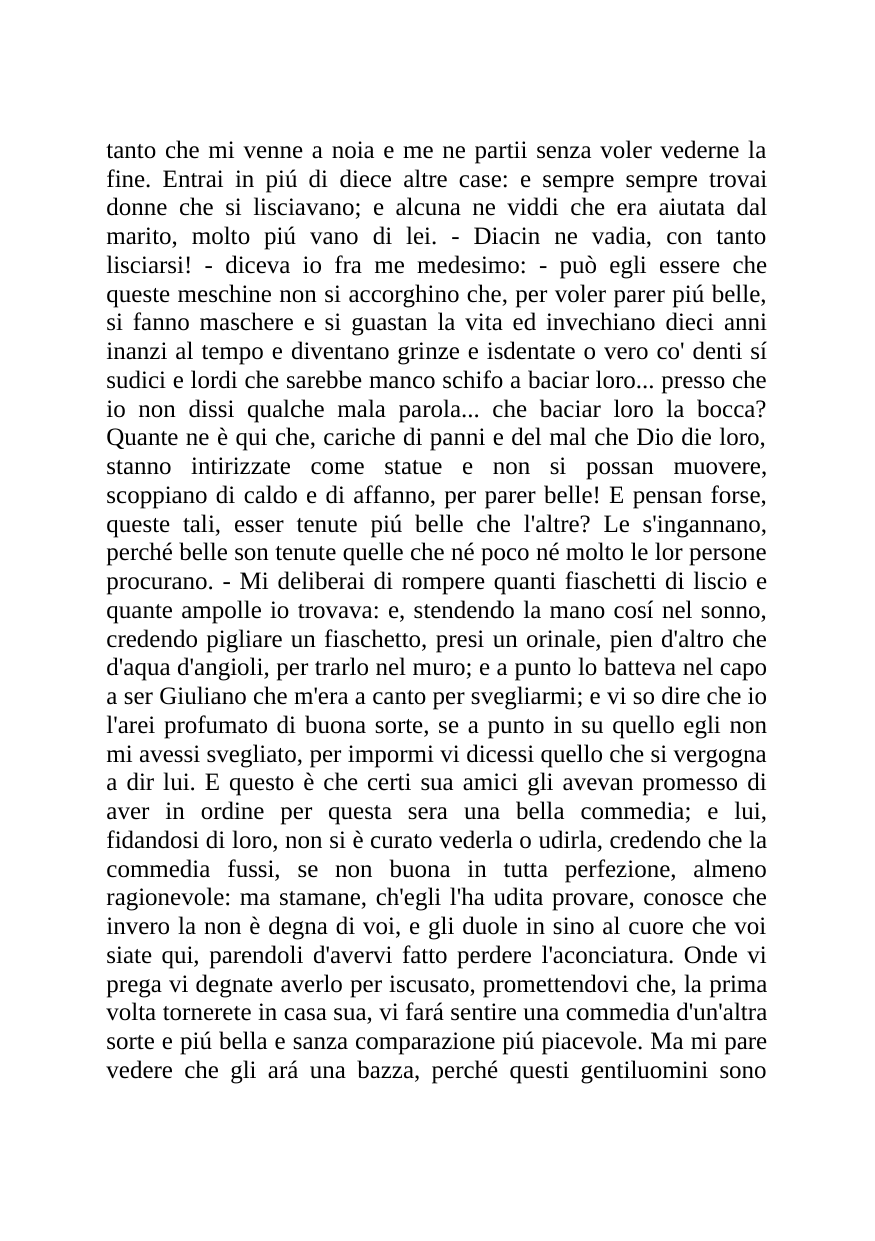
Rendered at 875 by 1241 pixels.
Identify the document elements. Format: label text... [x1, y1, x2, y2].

text tanto che mi venne a noia e me ne partii senza voler vederne la fine. Entrai in piú di diece altre case: e sempre sempre trovai donne che si lisciavano; e alcuna ne viddi che era aiutata dal marito, molto piú vano di lei. - Diacin ne vadia, con tanto lisciarsi! - diceva io fra me medesimo: - può egli essere che queste meschine non si accorghino che, per voler parer piú belle, si fanno maschere e si guastan la vita ed invechiano dieci anni inanzi al tempo e diventano grinze e isdentate o vero co' denti sí sudici e lordi che sarebbe manco schifo a baciar loro... presso che io non dissi qualche mala parola... che baciar loro la bocca? Quante ne è qui che, cariche di panni e del mal che Dio die loro, stanno intirizzate come statue e non si possan muovere, scoppiano di caldo e di affanno, per parer belle! E pensan forse, queste tali, esser tenute piú belle che l'altre? Le s'ingannano, perché belle son tenute quelle che né poco né molto le lor persone procurano. - Mi deliberai di rompere quanti fiaschetti di liscio e quante ampolle io trovava: e, stendendo la mano cosí nel sonno, credendo pigliare un fiaschetto, presi un orinale, pien d'altro che d'aqua d'angioli, per trarlo nel muro; e a punto lo batteva nel capo a ser Giuliano che m'era a canto per svegliarmi; e vi so dire che io l'arei profumato di buona sorte, se a punto in su quello egli non mi avessi svegliato, per impormi vi dicessi quello che si vergogna a dir lui. E questo è che certi sua amici gli avevan promesso di aver in ordine per questa sera una bella commedia; e lui, fidandosi di loro, non si è curato vederla o udirla, credendo che la commedia fussi, se non buona in tutta perfezione, almeno ragionevole: ma stamane, ch'egli l'ha udita provare, conosce che invero la non è degna di voi, e gli duole in sino al cuore che voi siate qui, parendoli d'avervi fatto perdere l'aconciatura. Onde vi prega vi degnate averlo per iscusato, promettendovi che, la prima volta tornerete in casa sua, vi fará sentire una commedia d'un'altra sorte e piú bella e sanza comparazione piú piacevole. Ma mi pare vedere che gli ará una bazza, perché questi gentiluomini sono [106, 135, 768, 1084]
